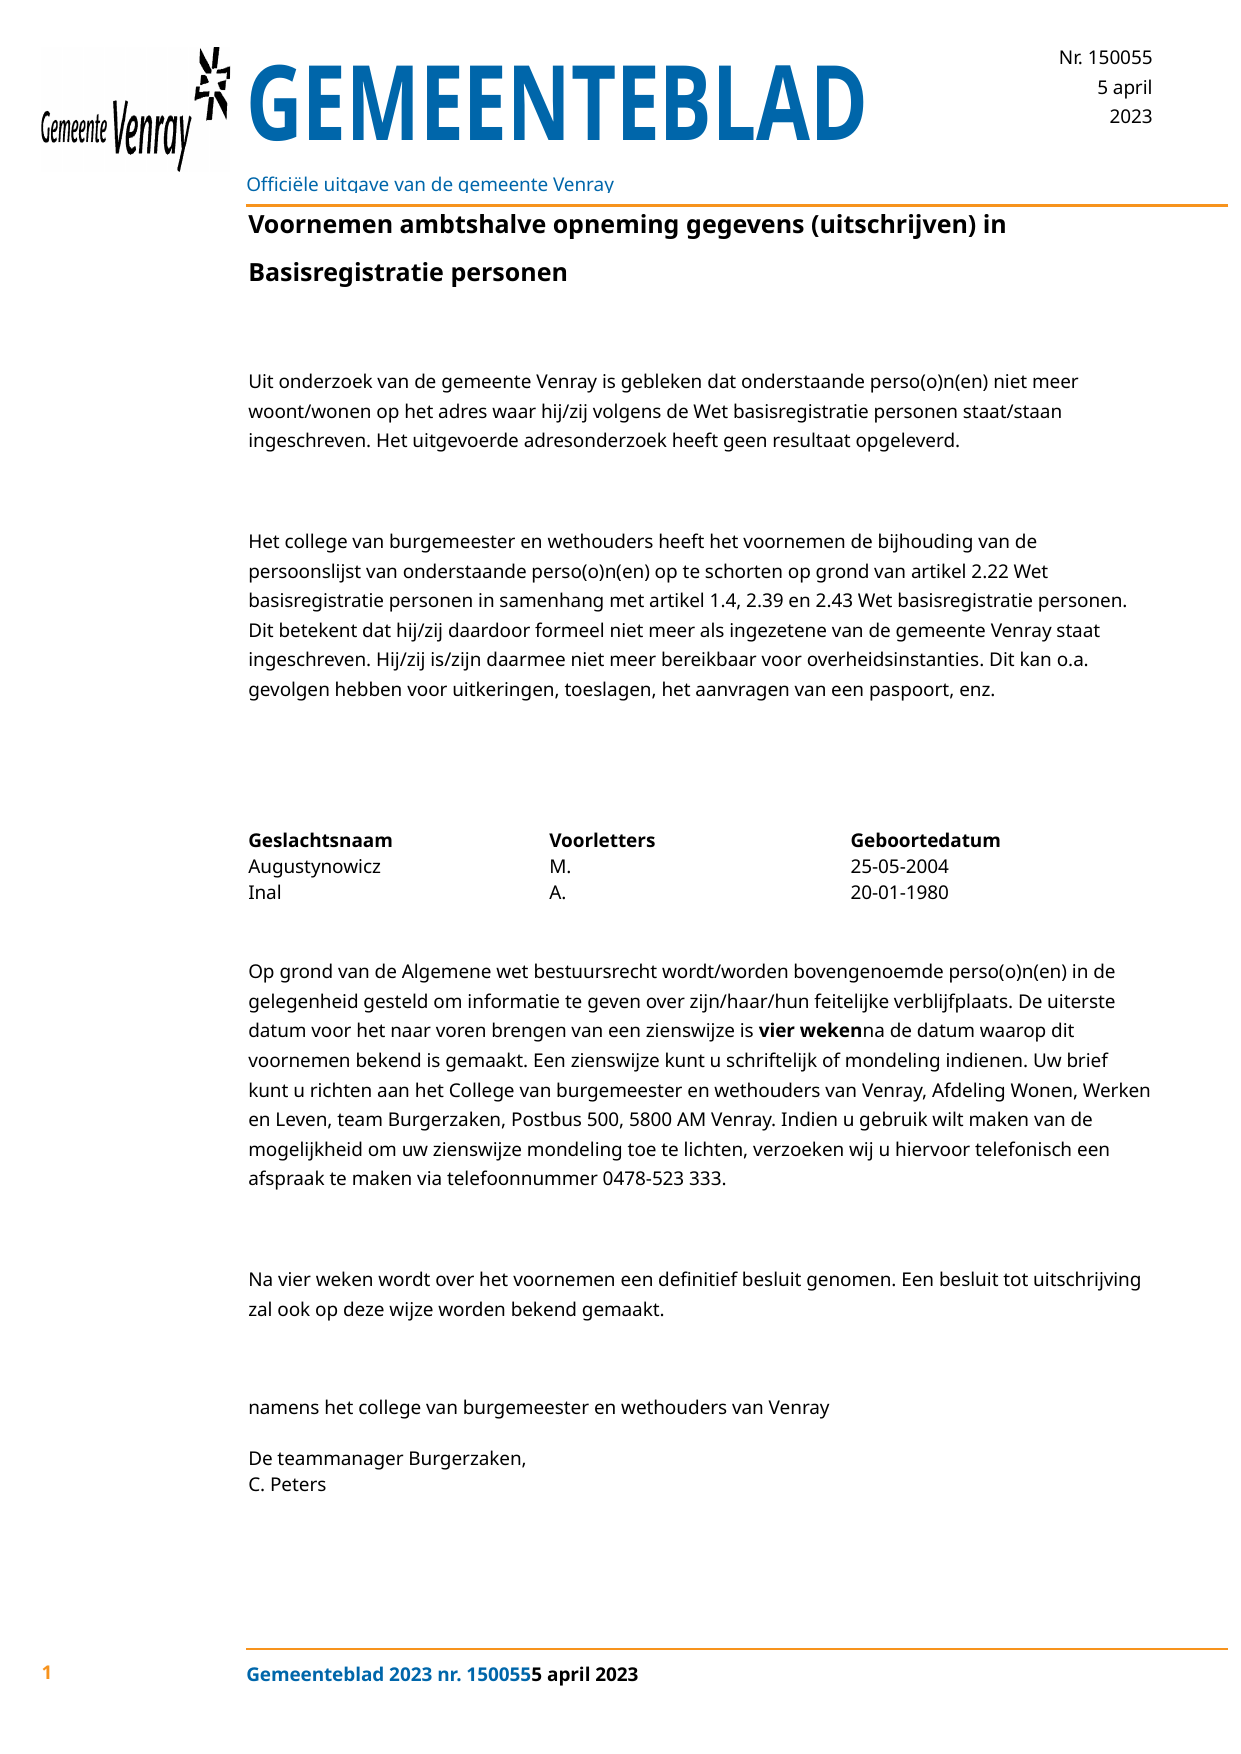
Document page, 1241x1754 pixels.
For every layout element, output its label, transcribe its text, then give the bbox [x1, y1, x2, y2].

text Het college van burgemeester en wethouders heeft het voornemen de bijhouding van de persoonslijst van onderstaande perso(o)n(en) op te schorten op grond van artikel 2.22 Wet basisregistratie personen in samenhang met artikel 1.4, 2.39 en 2.43 Wet basisregistratie personen. Dit betekent dat hij/zij daardoor formeel niet meer als ingezetene van de gemeente Venray staat ingeschreven. Hij/zij is/zijn daarmee niet meer bereikbaar voor overheidsinstanties. Dit kan o.a. gevolgen hebben voor uitkeringen, toeslagen, het aanvragen van een paspoort, enz. [248, 528, 1152, 702]
text Voornemen ambtshalve opneming gegevens (uitschrijven) in Basisregistratie personen [248, 207, 1152, 288]
table_cell 20-01-1980 [850, 879, 1152, 905]
table_cell 25-05-2004 [850, 853, 1152, 879]
table_header Voorletters [549, 828, 850, 853]
table_cell Augustynowicz [248, 853, 549, 879]
table_cell Inal [248, 879, 549, 905]
text Op grond van de Algemene wet bestuursrecht wordt/worden bovengenoemde perso(o)n(en) in de gelegenheid gesteld om informatie te geven over zijn/haar/hun feitelijke verblijfplaats. De uiterste datum voor het naar voren brengen van een zienswijze is vier wekenna de datum waarop dit voornemen bekend is gemaakt. Een zienswijze kunt u schriftelijk of mondeling indienen. Uw brief kunt u richten aan het College van burgemeester en wethouders van Venray, Afdeling Wonen, Werken en Leven, team Burgerzaken, Postbus 500, 5800 AM Venray. Indien u gebruik wilt maken van de mogelijkheid om uw zienswijze mondeling toe te lichten, verzoeken wij u hiervoor telefonisch een afspraak te maken via telefoonnummer 0478-523 333. [248, 958, 1152, 1191]
table_header Geslachtsnaam [248, 828, 549, 853]
text C. Peters [248, 1471, 1152, 1497]
text Uit onderzoek van de gemeente Venray is gebleken dat onderstaande perso(o)n(en) niet meer woont/wonen op het adres waar hij/zij volgens de Wet basisregistratie personen staat/staan ingeschreven. Het uitgevoerde adresonderzoek heeft geen resultaat opgeleverd. [248, 368, 1152, 453]
table_cell A. [549, 879, 850, 905]
table_cell M. [549, 853, 850, 879]
text namens het college van burgemeester en wethouders van Venray [248, 1394, 1152, 1420]
picture [41, 47, 231, 172]
text De teammanager Burgerzaken, [248, 1446, 1152, 1471]
table_header Geboortedatum [850, 828, 1152, 853]
text Na vier weken wordt over het voornemen een definitief besluit genomen. Een besluit tot uitschrijving zal ook op deze wijze worden bekend gemaakt. [248, 1266, 1152, 1322]
